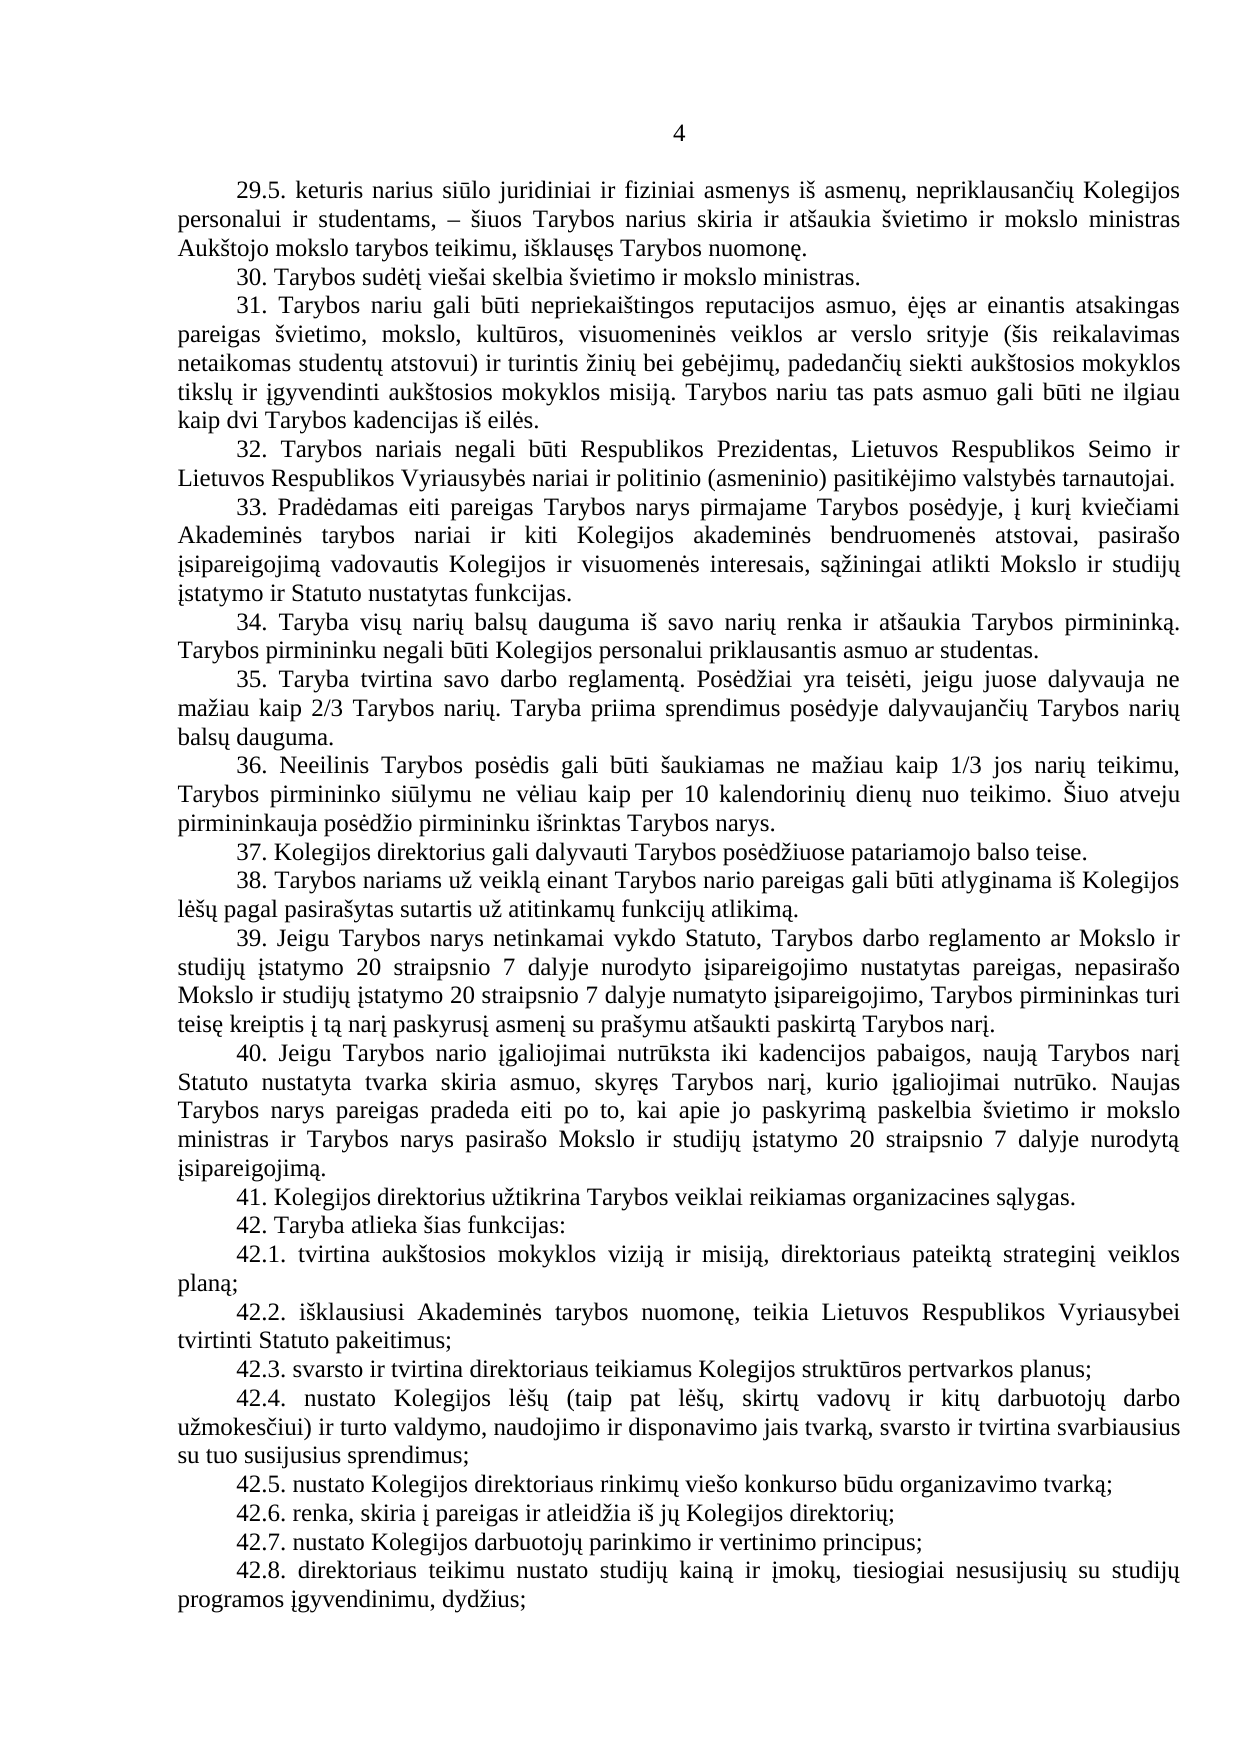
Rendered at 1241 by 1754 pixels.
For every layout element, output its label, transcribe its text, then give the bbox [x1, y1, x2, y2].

text 42.2. išklausiusi Akademinės tarybos nuomonę, teikia Lietuvos Respublikos Vyriausybei tvirtinti Statuto pakeitimus; [177, 1297, 1181, 1354]
text 31. Tarybos nariu gali būti nepriekaištingos reputacijos asmuo, ėjęs ar einantis atsakingas pareigas švietimo, mokslo, kultūros, visuomeninės veiklos ar verslo srityje (šis reikalavimas netaikomas studentų atstovui) ir turintis žinių bei gebėjimų, padedančių siekti aukštosios mokyklos tikslų ir įgyvendinti aukštosios mokyklos misiją. Tarybos nariu tas pats asmuo gali būti ne ilgiau kaip dvi Tarybos kadencijas iš eilės. [177, 291, 1181, 434]
text 42.3. svarsto ir tvirtina direktoriaus teikiamus Kolegijos struktūros pertvarkos planus; [177, 1354, 1181, 1383]
text 41. Kolegijos direktorius užtikrina Tarybos veiklai reikiamas organizacines sąlygas. [177, 1182, 1181, 1211]
text 36. Neeilinis Tarybos posėdis gali būti šaukiamas ne mažiau kaip 1/3 jos narių teikimu, Tarybos pirmininko siūlymu ne vėliau kaip per 10 kalendorinių dienų nuo teikimo. Šiuo atveju pirmininkauja posėdžio pirmininku išrinktas Tarybos narys. [177, 751, 1181, 837]
text 39. Jeigu Tarybos narys netinkamai vykdo Statuto, Tarybos darbo reglamento ar Mokslo ir studijų įstatymo 20 straipsnio 7 dalyje nurodyto įsipareigojimo nustatytas pareigas, nepasirašo Mokslo ir studijų įstatymo 20 straipsnio 7 dalyje numatyto įsipareigojimo, Tarybos pirmininkas turi teisę kreiptis į tą narį paskyrusį asmenį su prašymu atšaukti paskirtą Tarybos narį. [177, 923, 1181, 1038]
text 29.5. keturis narius siūlo juridiniai ir fiziniai asmenys iš asmenų, nepriklausančių Kolegijos personalui ir studentams, – šiuos Tarybos narius skiria ir atšaukia švietimo ir mokslo ministras Aukštojo mokslo tarybos teikimu, išklausęs Tarybos nuomonę. [177, 176, 1181, 262]
text 42.6. renka, skiria į pareigas ir atleidžia iš jų Kolegijos direktorių; [177, 1498, 1181, 1527]
text 35. Taryba tvirtina savo darbo reglamentą. Posėdžiai yra teisėti, jeigu juose dalyvauja ne mažiau kaip 2/3 Tarybos narių. Taryba priima sprendimus posėdyje dalyvaujančių Tarybos narių balsų dauguma. [177, 664, 1181, 751]
text 42. Taryba atlieka šias funkcijas: [177, 1211, 1181, 1239]
text 37. Kolegijos direktorius gali dalyvauti Tarybos posėdžiuose patariamojo balso teise. [177, 837, 1181, 866]
text 32. Tarybos nariais negali būti Respublikos Prezidentas, Lietuvos Respublikos Seimo ir Lietuvos Respublikos Vyriausybės nariai ir politinio (asmeninio) pasitikėjimo valstybės tarnautojai. [177, 434, 1181, 492]
text 38. Tarybos nariams už veiklą einant Tarybos nario pareigas gali būti atlyginama iš Kolegijos lėšų pagal pasirašytas sutartis už atitinkamų funkcijų atlikimą. [177, 866, 1181, 923]
text 42.8. direktoriaus teikimu nustato studijų kainą ir įmokų, tiesiogiai nesusijusių su studijų programos įgyvendinimu, dydžius; [177, 1556, 1181, 1613]
text 30. Tarybos sudėtį viešai skelbia švietimo ir mokslo ministras. [177, 262, 1181, 291]
text 42.7. nustato Kolegijos darbuotojų parinkimo ir vertinimo principus; [177, 1527, 1181, 1556]
text 42.1. tvirtina aukštosios mokyklos viziją ir misiją, direktoriaus pateiktą strateginį veiklos planą; [177, 1239, 1181, 1297]
text 42.5. nustato Kolegijos direktoriaus rinkimų viešo konkurso būdu organizavimo tvarką; [177, 1469, 1181, 1498]
text 33. Pradėdamas eiti pareigas Tarybos narys pirmajame Tarybos posėdyje, į kurį kviečiami Akademinės tarybos nariai ir kiti Kolegijos akademinės bendruomenės atstovai, pasirašo įsipareigojimą vadovautis Kolegijos ir visuomenės interesais, sąžiningai atlikti Mokslo ir studijų įstatymo ir Statuto nustatytas funkcijas. [177, 492, 1181, 607]
text 34. Taryba visų narių balsų dauguma iš savo narių renka ir atšaukia Tarybos pirmininką. Tarybos pirmininku negali būti Kolegijos personalui priklausantis asmuo ar studentas. [177, 607, 1181, 664]
text 40. Jeigu Tarybos nario įgaliojimai nutrūksta iki kadencijos pabaigos, naują Tarybos narį Statuto nustatyta tvarka skiria asmuo, skyręs Tarybos narį, kurio įgaliojimai nutrūko. Naujas Tarybos narys pareigas pradeda eiti po to, kai apie jo paskyrimą paskelbia švietimo ir mokslo ministras ir Tarybos narys pasirašo Mokslo ir studijų įstatymo 20 straipsnio 7 dalyje nurodytą įsipareigojimą. [177, 1038, 1181, 1182]
text 42.4. nustato Kolegijos lėšų (taip pat lėšų, skirtų vadovų ir kitų darbuotojų darbo užmokesčiui) ir turto valdymo, naudojimo ir disponavimo jais tvarką, svarsto ir tvirtina svarbiausius su tuo susijusius sprendimus; [177, 1383, 1181, 1469]
